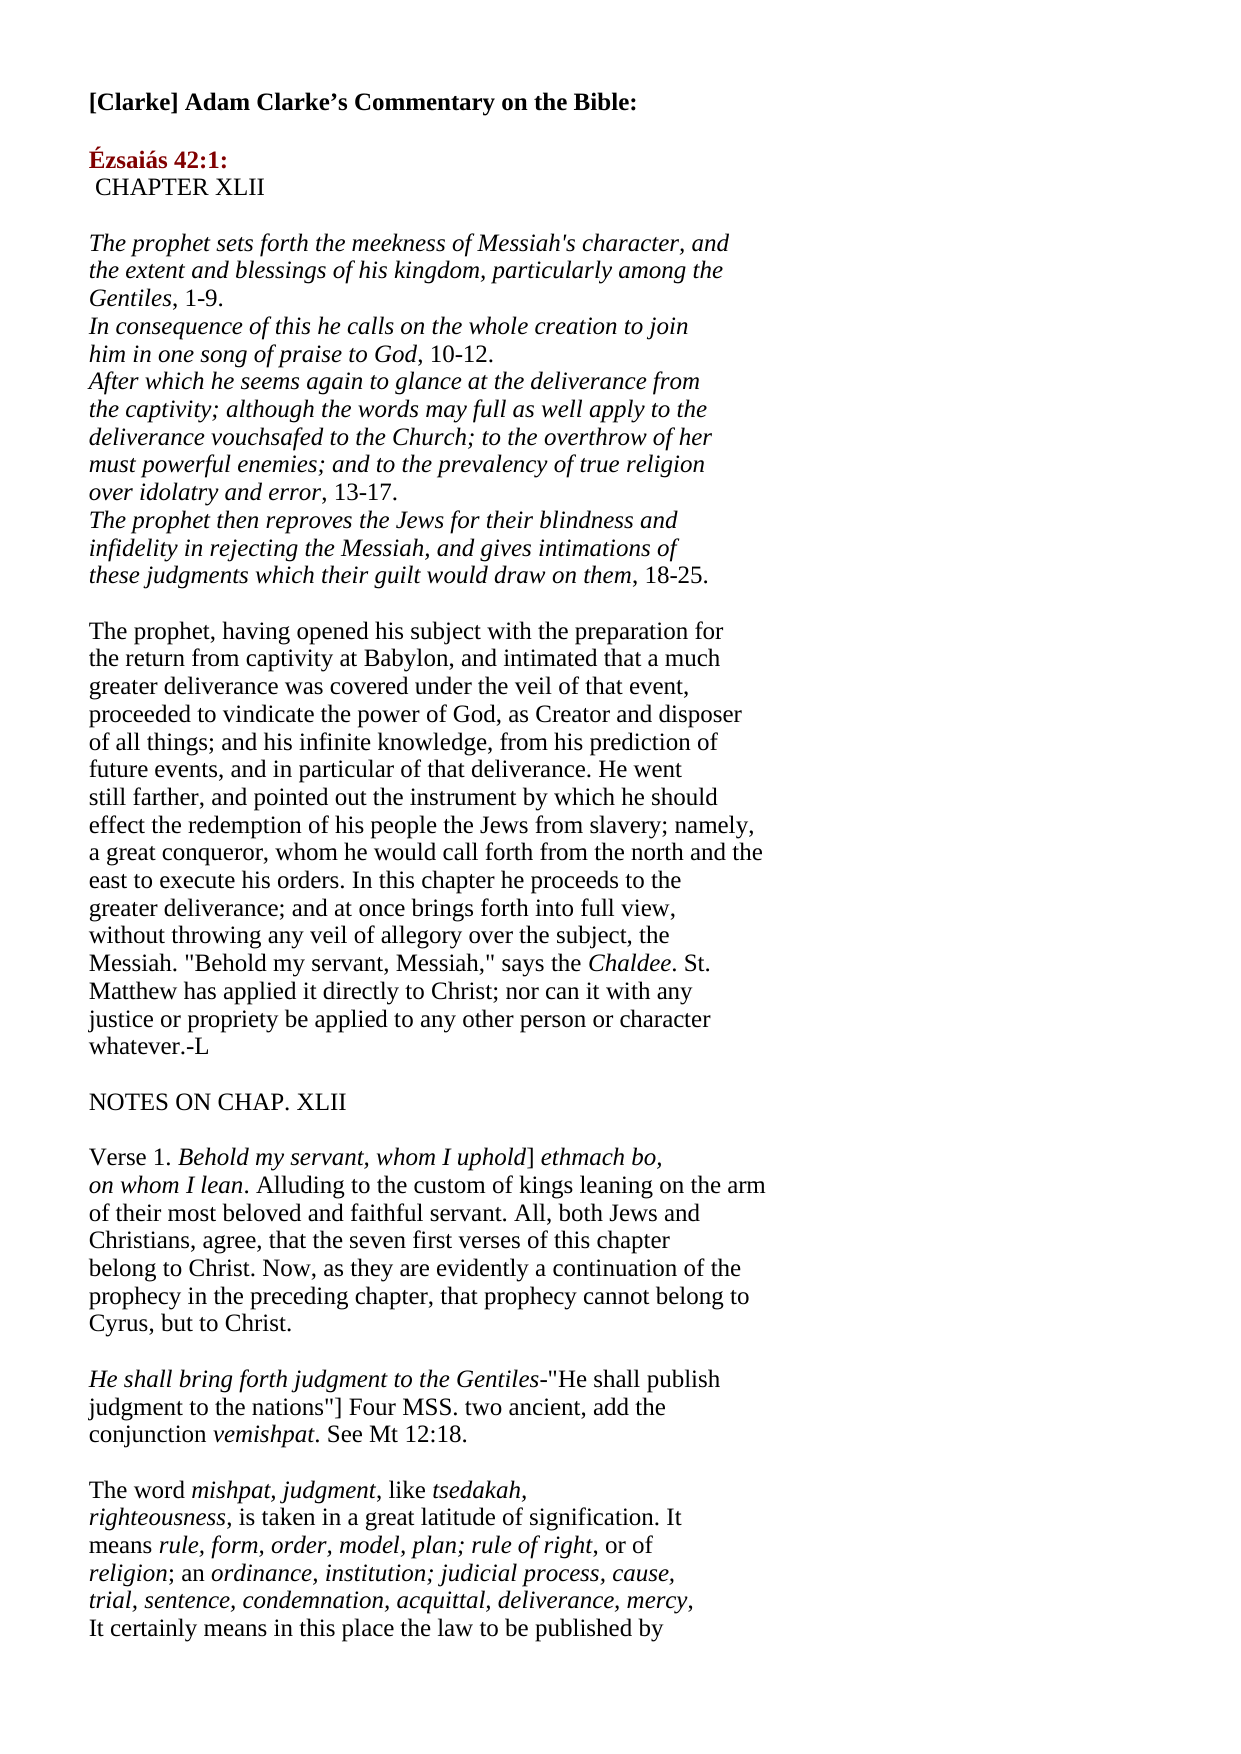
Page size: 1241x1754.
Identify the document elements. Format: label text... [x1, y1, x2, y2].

text Ézsaiás 42:1: [88, 146, 1152, 173]
text [Clarke] Adam Clarke’s Commentary on the Bible: [88, 88, 1152, 116]
text CHAPTER XLII The prophet sets forth the meekness of Messiah's character, and the extent and blessings of his kingdom, particularly among the Gentiles, 1-9. In consequence of this he calls on the whole creation to join him in one song of praise to God, 10-12. After which he seems again to glance at the deliverance from the captivity; although the words may full as well apply to the deliverance vouchsafed to the Church; to the overthrow of her must powerful enemies; and to the prevalency of true religion over idolatry and error, 13-17. The prophet then reproves the Jews for their blindness and infidelity in rejecting the Messiah, and gives intimations of these judgments which their guilt would draw on them, 18-25. The prophet, having opened his subject with the preparation for the return from captivity at Babylon, and intimated that a much greater deliverance was covered under the veil of that event, proceeded to vindicate the power of God, as Creator and disposer of all things; and his infinite knowledge, from his prediction of future events, and in particular of that deliverance. He went still farther, and pointed out the instrument by which he should effect the redemption of his people the Jews from slavery; namely, a great conqueror, whom he would call forth from the north and the east to execute his orders. In this chapter he proceeds to the greater deliverance; and at once brings forth into full view, without throwing any veil of allegory over the subject, the Messiah. "Behold my servant, Messiah," says the Chaldee. St. Matthew has applied it directly to Christ; nor can it with any justice or propriety be applied to any other person or character whatever.-L NOTES ON CHAP. XLII Verse 1. Behold my servant, whom I uphold] ethmach bo, on whom I lean. Alluding to the custom of kings leaning on the arm of their most beloved and faithful servant. All, both Jews and Christians, agree, that the seven first verses of this chapter belong to Christ. Now, as they are evidently a continuation of the prophecy in the preceding chapter, that prophecy cannot belong to Cyrus, but to Christ. He shall bring forth judgment to the Gentiles-"He shall publish judgment to the nations"] Four MSS. two ancient, add the conjunction vemishpat. See Mt 12:18. The word mishpat, judgment, like tsedakah, righteousness, is taken in a great latitude of signification. It means rule, form, order, model, plan; rule of right, or of religion; an ordinance, institution; judicial process, cause, trial, sentence, condemnation, acquittal, deliverance, mercy, It certainly means in this place the law to be published by [88, 173, 1152, 1642]
